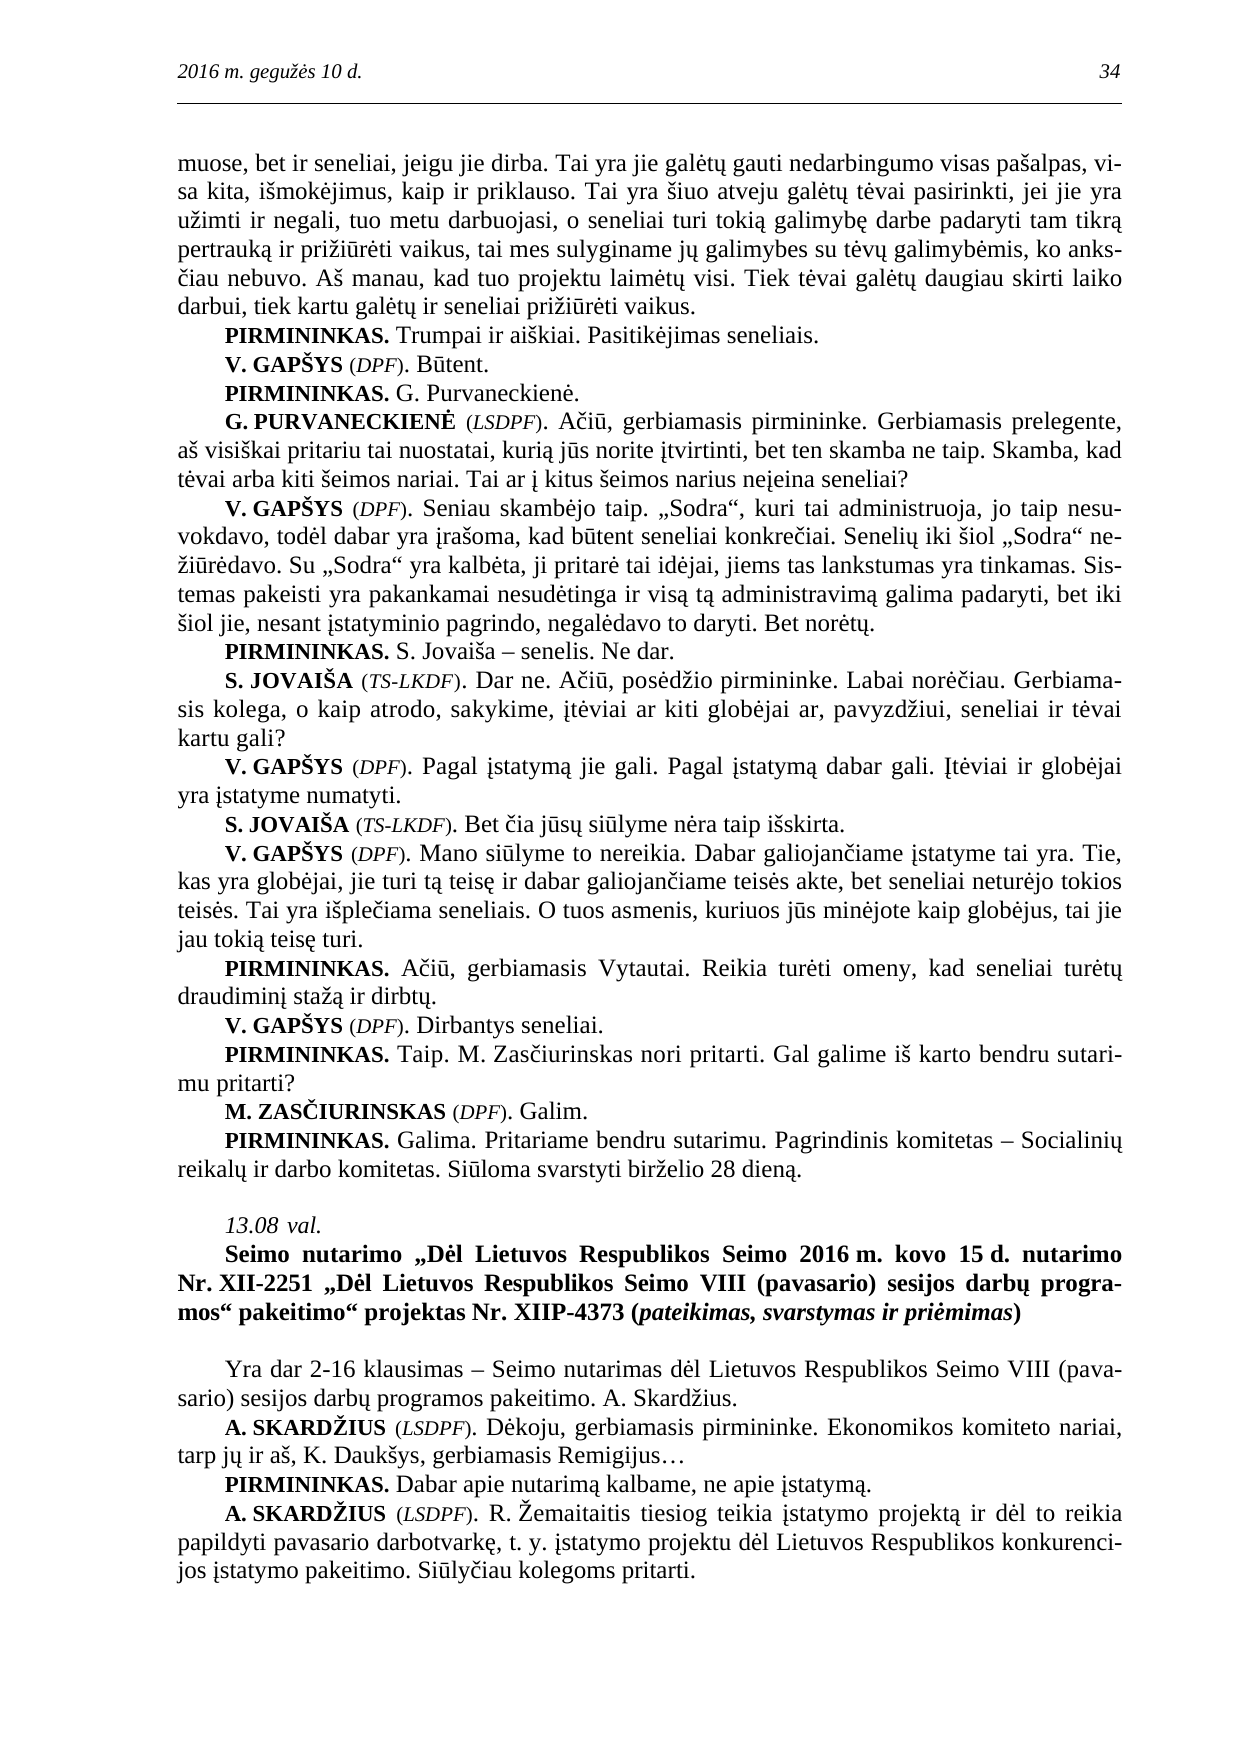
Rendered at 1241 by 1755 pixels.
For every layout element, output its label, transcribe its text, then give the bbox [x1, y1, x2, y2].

text PIRMININKAS. G. Pur­va­nec­kie­nė. [177, 378, 1122, 406]
text V. GAPŠYS (DPF). Pa­gal įsta­ty­mą jie ga­li. Pa­gal įsta­ty­mą da­bar ga­li. Įtė­viai ir glo­bė­jai yra įsta­ty­me nu­ma­ty­ti. [177, 751, 1122, 809]
text V. GAPŠYS (DPF). Bū­tent. [177, 349, 1122, 378]
text PIRMININKAS. Ačiū, ger­bia­ma­sis Vy­tau­tai. Rei­kia tu­rė­ti ome­ny, kad se­ne­liai tu­rė­tų drau­di­mi­nį sta­žą ir dirb­tų. [177, 953, 1122, 1010]
text PIRMININKAS. S. Jo­vai­ša – se­ne­lis. Ne dar. [177, 636, 1122, 665]
text V. GAPŠYS (DPF). Ma­no siū­ly­me to ne­rei­kia. Da­bar ga­lio­jan­čia­me įsta­ty­me tai yra. Tie, kas yra glo­bė­jai, jie tu­ri tą tei­sę ir da­bar ga­lio­jan­čia­me tei­sės ak­te, bet se­ne­liai ne­tu­rė­jo to­kios tei­sės. Tai yra iš­ple­čia­ma se­ne­liais. O tuos as­me­nis, ku­riuos jūs mi­nė­jo­te kaip glo­bė­jus, tai jie jau to­kią tei­sę tu­ri. [177, 838, 1122, 953]
text G. PURVANECKIENĖ (LSDPF). Ačiū, ger­bia­ma­sis pir­mi­nin­ke. Ger­bia­ma­sis pre­le­gen­te, aš vi­siš­kai pri­ta­riu tai nuo­sta­tai, ku­rią jūs no­ri­te įtvir­tin­ti, bet ten skam­ba ne taip. Skam­ba, kad tė­vai ar­ba ki­ti šei­mos na­riai. Tai ar į ki­tus šei­mos na­rius ne­įei­na se­ne­liai? [177, 406, 1122, 493]
text A. SKARDŽIUS (LSDPF). Dė­ko­ju, ger­bia­ma­sis pir­mi­nin­ke. Eko­no­mi­kos ko­mi­te­to na­riai, tarp jų ir aš, K. Dauk­šys, ger­bia­ma­sis Remigi­jus… [177, 1412, 1122, 1469]
text PIRMININKAS. Trum­pai ir aiš­kiai. Pa­si­ti­kė­ji­mas se­ne­liais. [177, 320, 1122, 349]
text M. ZASČIURINSKAS (DPF). Ga­lim. [177, 1096, 1122, 1125]
text S. JOVAIŠA (TS-LKDF). Dar ne. Ačiū, po­sė­džio pir­mi­nin­ke. La­bai no­rė­čiau. Ger­bia­ma­sis ko­le­ga, o kaip at­ro­do, sa­ky­ki­me, įtė­viai ar ki­ti glo­bė­jai ar, pa­vyz­džiui, se­ne­liai ir tė­vai kar­tu ga­li? [177, 665, 1122, 751]
text PIRMININKAS. Taip. M. Zas­čiu­rins­kas no­ri pri­tar­ti. Gal ga­li­me iš kar­to ben­dru su­ta­ri­mu pri­tar­ti? [177, 1039, 1122, 1096]
text PIRMININKAS. Da­bar apie nu­ta­ri­mą kal­ba­me, ne apie įsta­ty­mą. [177, 1469, 1122, 1498]
text PIRMININKAS. Ga­li­ma. Pri­ta­ria­me ben­dru su­ta­ri­mu. Pa­grin­di­nis ko­mi­te­tas – So­cia­li­nių rei­ka­lų ir dar­bo ko­mi­te­tas. Siū­lo­ma svars­ty­ti bir­že­lio 28 die­ną. [177, 1125, 1122, 1183]
text A. SKARDŽIUS (LSDPF). R. Že­mai­tai­tis tie­siog tei­kia įsta­ty­mo pro­jek­tą ir dėl to rei­kia pa­pil­dy­ti pa­va­sa­rio dar­bo­tvarkę, t. y. įsta­ty­mo pro­jek­tu dėl Lie­tu­vos Res­pub­li­kos kon­ku­ren­ci­jos įsta­ty­mo pa­kei­ti­mo. Siū­ly­čiau ko­le­goms pri­tar­ti. [177, 1498, 1122, 1584]
text 13.08 val. [224, 1211, 1122, 1239]
text Yra dar 2-16 klau­si­mas – Sei­mo nu­ta­ri­mas dėl Lie­tu­vos Res­pub­li­kos Sei­mo VIII (pa­va­sa­rio) se­si­jos dar­bų pro­gra­mos pa­kei­ti­mo. A. Skar­džius. [177, 1354, 1122, 1412]
text V. GAPŠYS (DPF). Se­niau skam­bė­jo taip. „Sod­ra“, ku­ri tai ad­mi­nist­ruo­ja, jo taip ne­su­vok­da­vo, to­dėl da­bar yra įra­šo­ma, kad bū­tent se­ne­liai kon­kre­čiai. Se­ne­lių iki šiol „Sod­ra“ ne­žiū­rė­da­vo. Su „Sod­ra“ yra kal­bė­ta, ji pri­ta­rė tai idė­jai, jiems tas lanks­tu­mas yra tin­ka­mas. Sis­te­mas pa­keis­ti yra pa­kan­ka­mai ne­su­dė­tin­ga ir vi­są tą ad­mi­nist­ra­vi­mą ga­li­ma pa­da­ry­ti, bet iki šiol jie, ne­sant įsta­ty­mi­nio pa­grin­do, ne­ga­lė­da­vo to da­ry­ti. Bet no­rė­tų. [177, 493, 1122, 636]
text Sei­mo nu­ta­ri­mo „Dėl Lie­tu­vos Res­pub­li­kos Sei­mo 2016 m. ko­vo 15 d. nu­ta­ri­mo Nr. XII-2251 „Dėl Lie­tu­vos Res­pub­li­kos Sei­mo VIII (pa­va­sa­rio) se­si­jos dar­bų pro­gra­mos“ pa­kei­ti­mo“ pro­jek­tas Nr. XIIP-4373 (pa­tei­ki­mas, svars­ty­mas ir pri­ėmi­mas) [177, 1239, 1122, 1325]
text V. GAPŠYS (DPF). Dir­ban­tys se­ne­liai. [177, 1010, 1122, 1039]
text muo­se, bet ir se­ne­liai, jei­gu jie dir­ba. Tai yra jie ga­lė­tų gau­ti ne­dar­bin­gu­mo vi­sas pa­šal­pas, vi­sa ki­ta, iš­mo­kė­ji­mus, kaip ir pri­klau­so. Tai yra šiuo at­ve­ju ga­lė­tų tė­vai pa­si­rink­ti, jei jie yra už­im­ti ir ne­ga­li, tuo me­tu dar­buo­ja­si, o se­ne­liai tu­ri to­kią ga­li­my­bę dar­be pa­da­ry­ti tam tik­rą per­trau­ką ir pri­žiū­rė­ti vai­kus, tai mes su­ly­gi­na­me jų ga­li­my­bes su tė­vų ga­li­my­bė­mis, ko anks­čiau ne­bu­vo. Aš ma­nau, kad tuo pro­jek­tu lai­mė­tų vi­si. Tiek tė­vai ga­lė­tų dau­giau skir­ti lai­ko dar­bui, tiek kar­tu ga­lė­tų ir se­ne­liai pri­žiū­rė­ti vai­kus. [177, 148, 1122, 320]
text S. JOVAIŠA (TS-LKDF). Bet čia jū­sų siū­ly­me nė­ra taip iš­skir­ta. [177, 809, 1122, 838]
